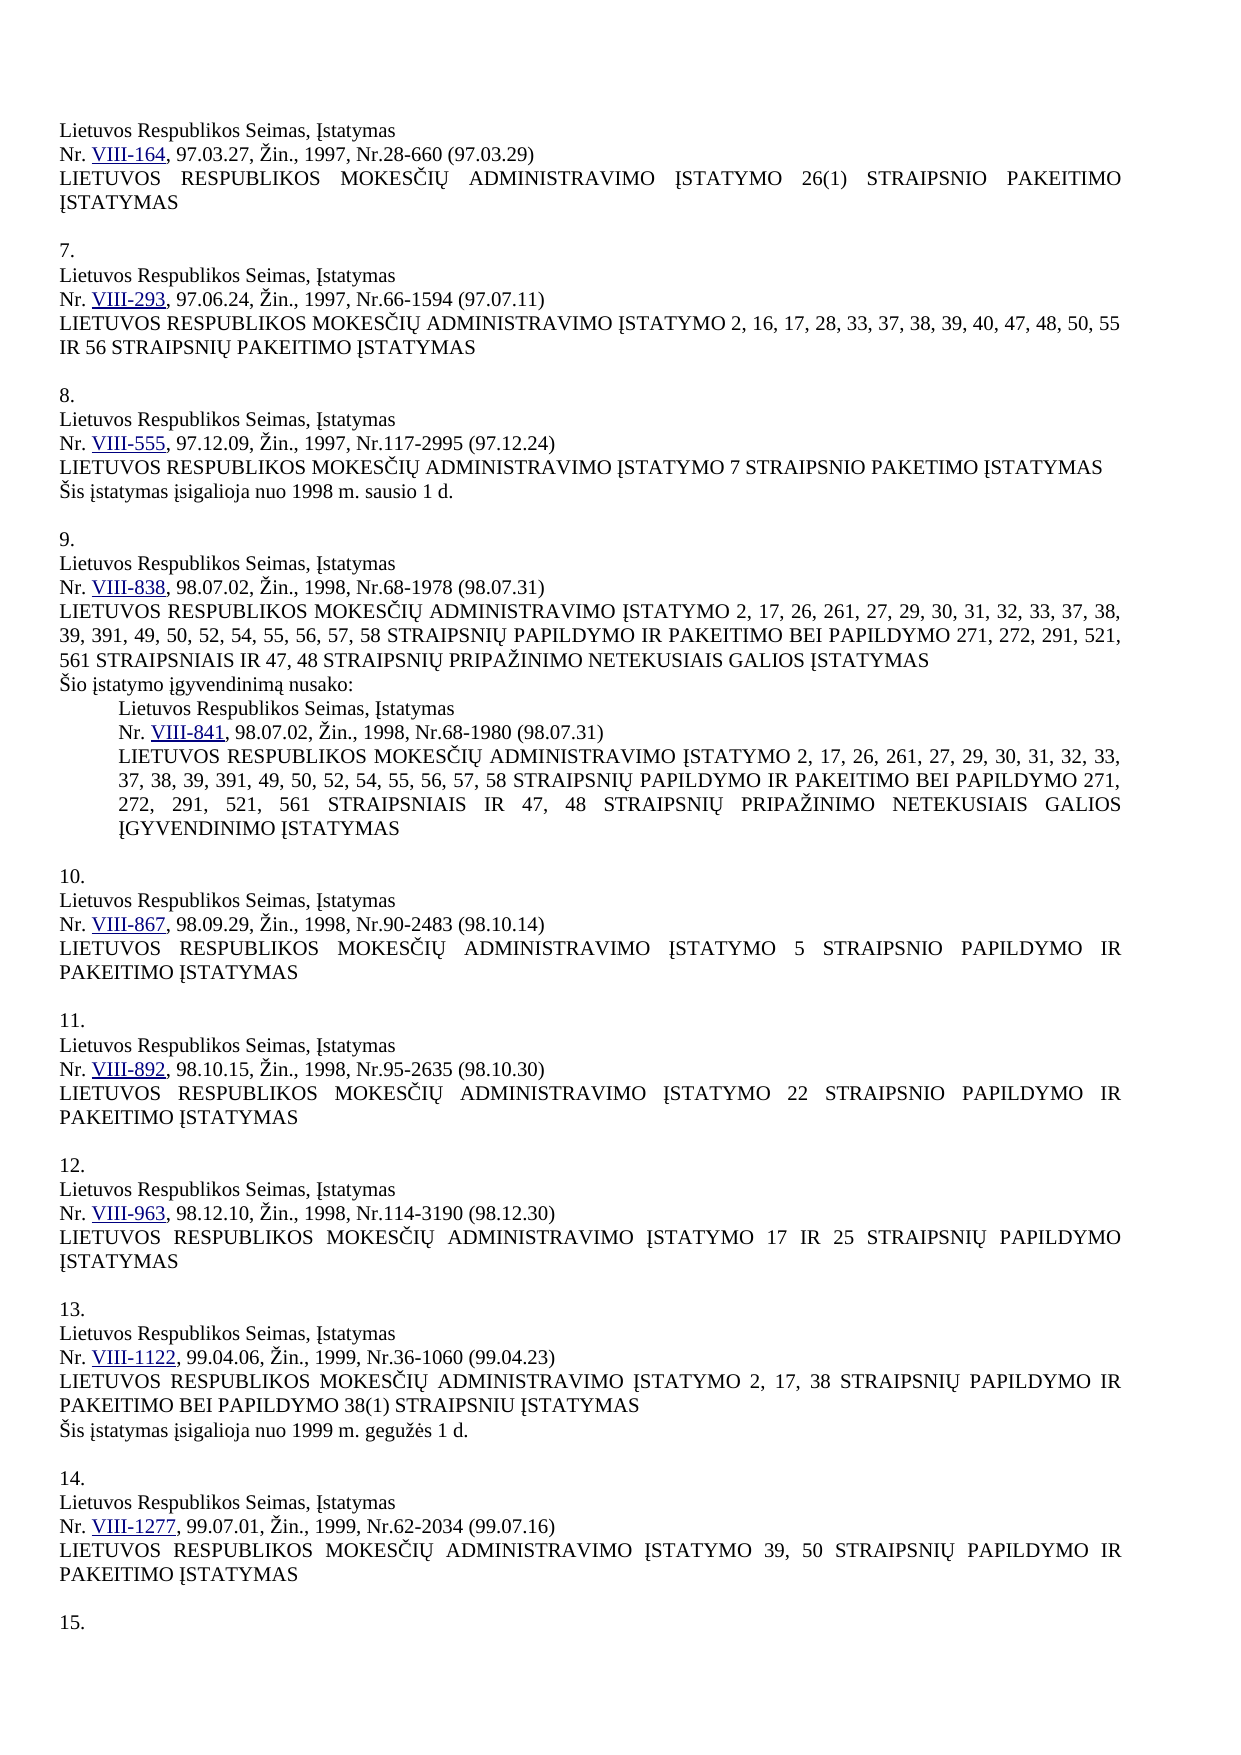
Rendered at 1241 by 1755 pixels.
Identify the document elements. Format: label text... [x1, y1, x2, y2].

text Šio įstatymo įgyvendinimą nusako: [59, 672, 1122, 696]
text LIETUVOS RESPUBLIKOS MOKESČIŲ ADMINISTRAVIMO ĮSTATYMO 2, 17, 26, 261, 27, 29, 30, 31, 32, 33, 37, 38, 39, 391, 49, 50, 52, 54, 55, 56, 57, 58 STRAIPSNIŲ PAPILDYMO IR PAKEITIMO BEI PAPILDYMO 271, 272, 291, 521, 561 STRAIPSNIAIS IR 47, 48 STRAIPSNIŲ PRIPAŽINIMO NETEKUSIAIS GALIOS ĮSTATYMAS [59, 599, 1122, 672]
text LIETUVOS RESPUBLIKOS MOKESČIŲ ADMINISTRAVIMO ĮSTATYMO 2, 17, 26, 261, 27, 29, 30, 31, 32, 33, 37, 38, 39, 391, 49, 50, 52, 54, 55, 56, 57, 58 STRAIPSNIŲ PAPILDYMO IR PAKEITIMO BEI PAPILDYMO 271, 272, 291, 521, 561 STRAIPSNIAIS IR 47, 48 STRAIPSNIŲ PRIPAŽINIMO NETEKUSIAIS GALIOS ĮGYVENDINIMO ĮSTATYMAS [118, 744, 1122, 840]
text LIETUVOS RESPUBLIKOS MOKESČIŲ ADMINISTRAVIMO ĮSTATYMO 7 STRAIPSNIO PAKETIMO ĮSTATYMAS [59, 455, 1122, 479]
text Šis įstatymas įsigalioja nuo 1999 m. gegužės 1 d. [59, 1417, 1122, 1442]
text LIETUVOS RESPUBLIKOS MOKESČIŲ ADMINISTRAVIMO ĮSTATYMO 5 STRAIPSNIO PAPILDYMO IR PAKEITIMO ĮSTATYMAS [59, 936, 1122, 984]
text LIETUVOS RESPUBLIKOS MOKESČIŲ ADMINISTRAVIMO ĮSTATYMO 2, 16, 17, 28, 33, 37, 38, 39, 40, 47, 48, 50, 55 IR 56 STRAIPSNIŲ PAKEITIMO ĮSTATYMAS [59, 311, 1122, 359]
text 7. [59, 238, 1122, 262]
text 13. [59, 1297, 1122, 1321]
text LIETUVOS RESPUBLIKOS MOKESČIŲ ADMINISTRAVIMO ĮSTATYMO 17 IR 25 STRAIPSNIŲ PAPILDYMO ĮSTATYMAS [59, 1225, 1122, 1273]
text Lietuvos Respublikos Seimas, Įstatymas [59, 262, 1122, 287]
text Nr. VIII-841, 98.07.02, Žin., 1998, Nr.68-1980 (98.07.31) [59, 720, 1122, 744]
text Lietuvos Respublikos Seimas, Įstatymas [59, 1032, 1122, 1057]
text 8. [59, 383, 1122, 407]
text Lietuvos Respublikos Seimas, Įstatymas [59, 551, 1122, 575]
text 12. [59, 1153, 1122, 1177]
text Lietuvos Respublikos Seimas, Įstatymas [59, 1321, 1122, 1345]
text 9. [59, 527, 1122, 551]
text Nr. VIII-555, 97.12.09, Žin., 1997, Nr.117-2995 (97.12.24) [59, 431, 1122, 455]
text Lietuvos Respublikos Seimas, Įstatymas [59, 696, 1122, 720]
text Lietuvos Respublikos Seimas, Įstatymas [59, 407, 1122, 431]
text Nr. VIII-1277, 99.07.01, Žin., 1999, Nr.62-2034 (99.07.16) [59, 1514, 1122, 1538]
text Nr. VIII-293, 97.06.24, Žin., 1997, Nr.66-1594 (97.07.11) [59, 287, 1122, 311]
text LIETUVOS RESPUBLIKOS MOKESČIŲ ADMINISTRAVIMO ĮSTATYMO 22 STRAIPSNIO PAPILDYMO IR PAKEITIMO ĮSTATYMAS [59, 1081, 1122, 1129]
text Lietuvos Respublikos Seimas, Įstatymas [59, 888, 1122, 912]
text Nr. VIII-963, 98.12.10, Žin., 1998, Nr.114-3190 (98.12.30) [59, 1201, 1122, 1225]
text Lietuvos Respublikos Seimas, Įstatymas [59, 1177, 1122, 1201]
text 14. [59, 1466, 1122, 1490]
text 11. [59, 1008, 1122, 1032]
text Nr. VIII-164, 97.03.27, Žin., 1997, Nr.28-660 (97.03.29) [59, 142, 1122, 166]
text Nr. VIII-1122, 99.04.06, Žin., 1999, Nr.36-1060 (99.04.23) [59, 1345, 1122, 1369]
text Nr. VIII-867, 98.09.29, Žin., 1998, Nr.90-2483 (98.10.14) [59, 912, 1122, 936]
text LIETUVOS RESPUBLIKOS MOKESČIŲ ADMINISTRAVIMO ĮSTATYMO 26(1) STRAIPSNIO PAKEITIMO ĮSTATYMAS [59, 166, 1122, 214]
text Nr. VIII-892, 98.10.15, Žin., 1998, Nr.95-2635 (98.10.30) [59, 1057, 1122, 1081]
text Šis įstatymas įsigalioja nuo 1998 m. sausio 1 d. [59, 479, 1122, 503]
text 10. [59, 864, 1122, 888]
text 15. [59, 1610, 1122, 1634]
text Lietuvos Respublikos Seimas, Įstatymas [59, 118, 1122, 142]
text Nr. VIII-838, 98.07.02, Žin., 1998, Nr.68-1978 (98.07.31) [59, 575, 1122, 599]
text LIETUVOS RESPUBLIKOS MOKESČIŲ ADMINISTRAVIMO ĮSTATYMO 39, 50 STRAIPSNIŲ PAPILDYMO IR PAKEITIMO ĮSTATYMAS [59, 1538, 1122, 1586]
text Lietuvos Respublikos Seimas, Įstatymas [59, 1490, 1122, 1514]
text LIETUVOS RESPUBLIKOS MOKESČIŲ ADMINISTRAVIMO ĮSTATYMO 2, 17, 38 STRAIPSNIŲ PAPILDYMO IR PAKEITIMO BEI PAPILDYMO 38(1) STRAIPSNIU ĮSTATYMAS [59, 1369, 1122, 1417]
